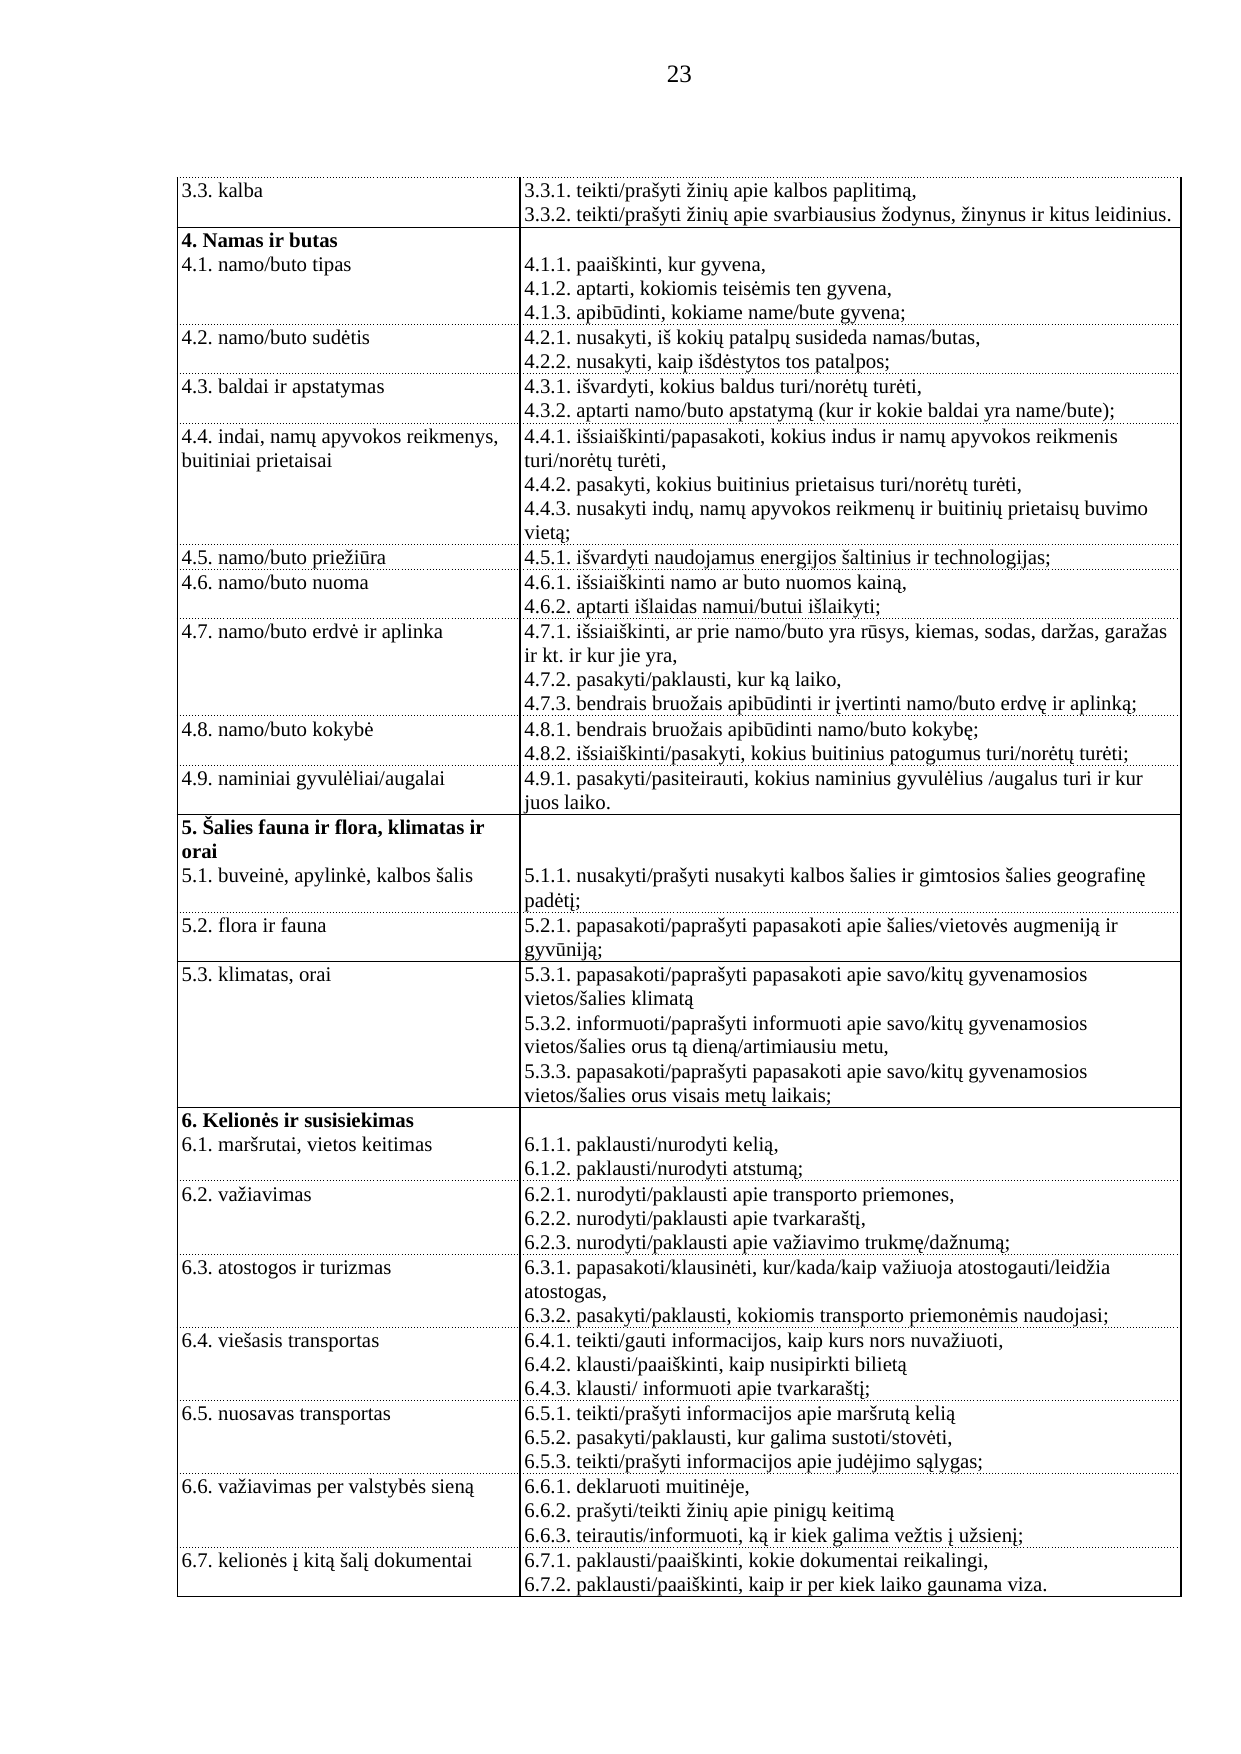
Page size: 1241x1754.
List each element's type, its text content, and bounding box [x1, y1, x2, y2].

table_cell 3.3.1. teikti/prašyti žinių apie kalbos paplitimą, 3.3.2. teikti/prašyti žinių apie svarbiausius žodynus, žinynus ir kitus leidinius. [521, 177, 1180, 226]
table_cell 4.5.1. išvardyti naudojamus energijos šaltinius ir technologijas; [521, 544, 1180, 569]
table_cell 6.5. nuosavas transportas [178, 1400, 519, 1473]
table_cell 4.3.1. išvardyti, kokius baldus turi/norėtų turėti, 4.3.2. aptarti namo/buto apstatymą (kur ir kokie baldai yra name/bute); [521, 373, 1180, 422]
table_cell 4.7. namo/buto erdvė ir aplinka [178, 618, 519, 715]
table_cell [521, 815, 1180, 863]
table_cell 4.4. indai, namų apyvokos reikmenys, buitiniai prietaisai [178, 423, 519, 544]
table_cell 4.8. namo/buto kokybė [178, 715, 519, 764]
table_cell 6. Kelionės ir susisiekimas [178, 1108, 519, 1132]
table_cell 4.8.1. bendrais bruožais apibūdinti namo/buto kokybę; 4.8.2. išsiaiškinti/pasakyti, kokius buitinius patogumus turi/norėtų turėti; [521, 715, 1180, 764]
table_cell 6.2.1. nurodyti/paklausti apie transporto priemones, 6.2.2. nurodyti/paklausti apie tvarkaraštį, 6.2.3. nurodyti/paklausti apie važiavimo trukmę/dažnumą; [521, 1180, 1180, 1254]
table_cell 4.1. namo/buto tipas [178, 252, 519, 324]
table_cell 4.4.1. išsiaiškinti/papasakoti, kokius indus ir namų apyvokos reikmenis turi/norėtų turėti, 4.4.2. pasakyti, kokius buitinius prietaisus turi/norėtų turėti, 4.4.3. nusakyti indų, namų apyvokos reikmenų ir buitinių prietaisų buvimo vietą; [521, 423, 1180, 544]
table_cell 6.7.1. paklausti/paaiškinti, kokie dokumentai reikalingi, 6.7.2. paklausti/paaiškinti, kaip ir per kiek laiko gaunama viza. [521, 1547, 1180, 1596]
table_cell 4.9.1. pasakyti/pasiteirauti, kokius naminius gyvulėlius /augalus turi ir kur juos laiko. [521, 765, 1180, 814]
table_cell 4.9. naminiai gyvulėliai/augalai [178, 765, 519, 814]
table_cell 5.1. buveinė, apylinkė, kalbos šalis [178, 864, 519, 912]
table_cell 6.6.1. deklaruoti muitinėje, 6.6.2. prašyti/teikti žinių apie pinigų keitimą 6.6.3. teirautis/informuoti, ką ir kiek galima vežtis į užsienį; [521, 1473, 1180, 1547]
table_cell [521, 228, 1180, 252]
table_cell 5.1.1. nusakyti/prašyti nusakyti kalbos šalies ir gimtosios šalies geografinę padėtį; [521, 864, 1180, 912]
table_cell 4.6. namo/buto nuoma [178, 569, 519, 618]
table_cell 5. Šalies fauna ir flora, klimatas ir orai [178, 815, 519, 863]
table_cell 6.2. važiavimas [178, 1180, 519, 1254]
table_cell 4.2.1. nusakyti, iš kokių patalpų susideda namas/butas, 4.2.2. nusakyti, kaip išdėstytos tos patalpos; [521, 324, 1180, 373]
table_cell 4.1.1. paaiškinti, kur gyvena, 4.1.2. aptarti, kokiomis teisėmis ten gyvena, 4.1.3. apibūdinti, kokiame name/bute gyvena; [521, 252, 1180, 324]
table_cell 5.2.1. papasakoti/paprašyti papasakoti apie šalies/vietovės augmeniją ir gyvūniją; [521, 912, 1180, 961]
table_cell 6.6. važiavimas per valstybės sieną [178, 1473, 519, 1547]
table_cell 5.3. klimatas, orai [178, 962, 519, 1107]
table_cell 6.1. maršrutai, vietos keitimas [178, 1132, 519, 1180]
table_cell 6.4. viešasis transportas [178, 1327, 519, 1400]
table_cell 3.3. kalba [178, 177, 519, 226]
table_cell 6.7. kelionės į kitą šalį dokumentai [178, 1547, 519, 1596]
table_cell 4.3. baldai ir apstatymas [178, 373, 519, 422]
table_cell 6.3. atostogos ir turizmas [178, 1254, 519, 1327]
table_cell 4.5. namo/buto priežiūra [178, 544, 519, 569]
table_cell 6.5.1. teikti/prašyti informacijos apie maršrutą kelią 6.5.2. pasakyti/paklausti, kur galima sustoti/stovėti, 6.5.3. teikti/prašyti informacijos apie judėjimo sąlygas; [521, 1400, 1180, 1473]
table_cell 4.7.1. išsiaiškinti, ar prie namo/buto yra rūsys, kiemas, sodas, daržas, garažas ir kt. ir kur jie yra, 4.7.2. pasakyti/paklausti, kur ką laiko, 4.7.3. bendrais bruožais apibūdinti ir įvertinti namo/buto erdvę ir aplinką; [521, 618, 1180, 715]
table_cell [521, 1108, 1180, 1132]
table_cell 5.2. flora ir fauna [178, 912, 519, 961]
table_cell 6.1.1. paklausti/nurodyti kelią, 6.1.2. paklausti/nurodyti atstumą; [521, 1132, 1180, 1180]
table_cell 6.4.1. teikti/gauti informacijos, kaip kurs nors nuvažiuoti, 6.4.2. klausti/paaiškinti, kaip nusipirkti bilietą 6.4.3. klausti/ informuoti apie tvarkaraštį; [521, 1327, 1180, 1400]
table_cell 5.3.1. papasakoti/paprašyti papasakoti apie savo/kitų gyvenamosios vietos/šalies klimatą 5.3.2. informuoti/paprašyti informuoti apie savo/kitų gyvenamosios vietos/šalies orus tą dieną/artimiausiu metu, 5.3.3. papasakoti/paprašyti papasakoti apie savo/kitų gyvenamosios vietos/šalies orus visais metų laikais; [521, 962, 1180, 1107]
table_cell 4. Namas ir butas [178, 228, 519, 252]
table_cell 6.3.1. papasakoti/klausinėti, kur/kada/kaip važiuoja atostogauti/leidžia atostogas, 6.3.2. pasakyti/paklausti, kokiomis transporto priemonėmis naudojasi; [521, 1254, 1180, 1327]
table_cell 4.6.1. išsiaiškinti namo ar buto nuomos kainą, 4.6.2. aptarti išlaidas namui/butui išlaikyti; [521, 569, 1180, 618]
table_cell 4.2. namo/buto sudėtis [178, 324, 519, 373]
